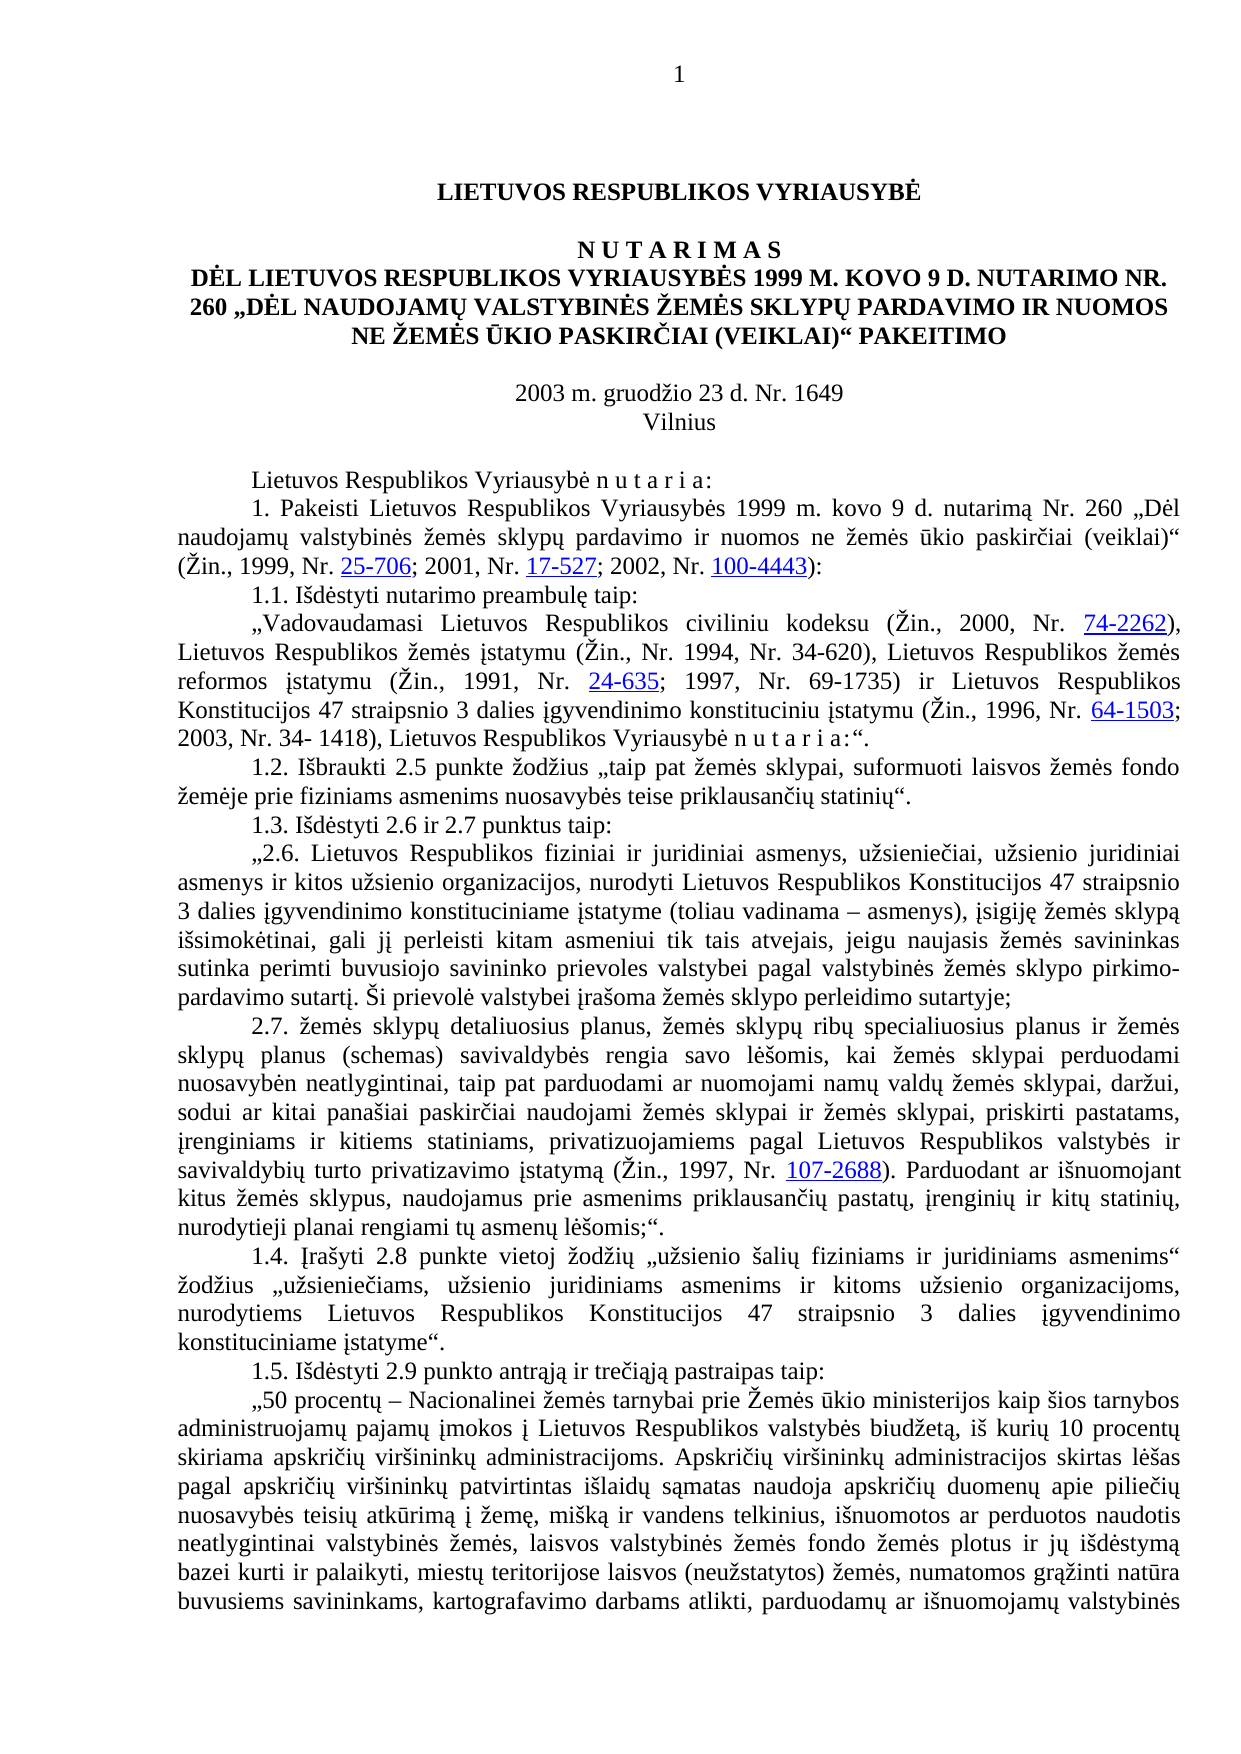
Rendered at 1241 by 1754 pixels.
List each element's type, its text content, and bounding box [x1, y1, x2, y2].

text DĖL LIETUVOS RESPUBLIKOS VYRIAUSYBĖS 1999 M. KOVO 9 D. NUTARIMO NR. 260 „DĖL NAUDOJAMŲ VALSTYBINĖS ŽEMĖS SKLYPŲ PARDAVIMO IR NUOMOS NE ŽEMĖS ŪKIO PASKIRČIAI (VEIKLAI)“ PAKEITIMO [177, 263, 1181, 350]
text 2003 m. gruodžio 23 d. Nr. 1649 [177, 378, 1181, 407]
text 1.5. Išdėstyti 2.9 punkto antrąją ir trečiąją pastraipas taip: [177, 1356, 1181, 1385]
text „50 procentų – Nacionalinei žemės tarnybai prie Žemės ūkio ministerijos kaip šios tarnybos administruojamų pajamų įmokos į Lietuvos Respublikos valstybės biudžetą, iš kurių 10 procentų skiriama apskričių viršininkų administracijoms. Apskričių viršininkų administracijos skirtas lėšas pagal apskričių viršininkų patvirtintas išlaidų sąmatas naudoja apskričių duomenų apie piliečių nuosavybės teisių atkūrimą į žemę, mišką ir vandens telkinius, išnuomotos ar perduotos naudotis neatlygintinai valstybinės žemės, laisvos valstybinės žemės fondo žemės plotus ir jų išdėstymą bazei kurti ir palaikyti, miestų teritorijose laisvos (neužstatytos) žemės, numatomos grąžinti natūra buvusiems savininkams, kartografavimo darbams atlikti, parduodamų ar išnuomojamų valstybinės [177, 1385, 1181, 1615]
text „Vadovaudamasi Lietuvos Respublikos civiliniu kodeksu (Žin., 2000, Nr. 74-2262), Lietuvos Respublikos žemės įstatymu (Žin., Nr. 1994, Nr. 34-620), Lietuvos Respublikos žemės reformos įstatymu (Žin., 1991, Nr. 24-635; 1997, Nr. 69-1735) ir Lietuvos Respublikos Konstitucijos 47 straipsnio 3 dalies įgyvendinimo konstituciniu įstatymu (Žin., 1996, Nr. 64-1503; 2003, Nr. 34- 1418), Lietuvos Respublikos Vyriausybė nutaria:“. [177, 608, 1181, 752]
text 2.7. žemės sklypų detaliuosius planus, žemės sklypų ribų specialiuosius planus ir žemės sklypų planus (schemas) savivaldybės rengia savo lėšomis, kai žemės sklypai perduodami nuosavybėn neatlygintinai, taip pat parduodami ar nuomojami namų valdų žemės sklypai, daržui, sodui ar kitai panašiai paskirčiai naudojami žemės sklypai ir žemės sklypai, priskirti pastatams, įrenginiams ir kitiems statiniams, privatizuojamiems pagal Lietuvos Respublikos valstybės ir savivaldybių turto privatizavimo įstatymą (Žin., 1997, Nr. 107-2688). Parduodant ar išnuomojant kitus žemės sklypus, naudojamus prie asmenims priklausančių pastatų, įrenginių ir kitų statinių, nurodytieji planai rengiami tų asmenų lėšomis;“. [177, 1011, 1181, 1241]
text „2.6. Lietuvos Respublikos fiziniai ir juridiniai asmenys, užsieniečiai, užsienio juridiniai asmenys ir kitos užsienio organizacijos, nurodyti Lietuvos Respublikos Konstitucijos 47 straipsnio 3 dalies įgyvendinimo konstituciniame įstatyme (toliau vadinama – asmenys), įsigiję žemės sklypą išsimokėtinai, gali jį perleisti kitam asmeniui tik tais atvejais, jeigu naujasis žemės savininkas sutinka perimti buvusiojo savininko prievoles valstybei pagal valstybinės žemės sklypo pirkimo-pardavimo sutartį. Ši prievolė valstybei įrašoma žemės sklypo perleidimo sutartyje; [177, 838, 1181, 1011]
text 1. Pakeisti Lietuvos Respublikos Vyriausybės 1999 m. kovo 9 d. nutarimą Nr. 260 „Dėl naudojamų valstybinės žemės sklypų pardavimo ir nuomos ne žemės ūkio paskirčiai (veiklai)“ (Žin., 1999, Nr. 25-706; 2001, Nr. 17-527; 2002, Nr. 100-4443): [177, 493, 1181, 580]
text 1.2. Išbraukti 2.5 punkte žodžius „taip pat žemės sklypai, suformuoti laisvos žemės fondo žemėje prie fiziniams asmenims nuosavybės teise priklausančių statinių“. [177, 752, 1181, 810]
text Vilnius [177, 407, 1181, 436]
text Lietuvos Respublikos Vyriausybė nutaria: [177, 465, 1181, 493]
text 1.4. Įrašyti 2.8 punkte vietoj žodžių „užsienio šalių fiziniams ir juridiniams asmenims“ žodžius „užsieniečiams, užsienio juridiniams asmenims ir kitoms užsienio organizacijoms, nurodytiems Lietuvos Respublikos Konstitucijos 47 straipsnio 3 dalies įgyvendinimo konstituciniame įstatyme“. [177, 1241, 1181, 1356]
text LIETUVOS RESPUBLIKOS VYRIAUSYBĖ [177, 177, 1181, 206]
text 1.1. Išdėstyti nutarimo preambulę taip: [177, 580, 1181, 608]
text 1.3. Išdėstyti 2.6 ir 2.7 punktus taip: [177, 810, 1181, 838]
text N U T A R I M A S [177, 235, 1181, 263]
